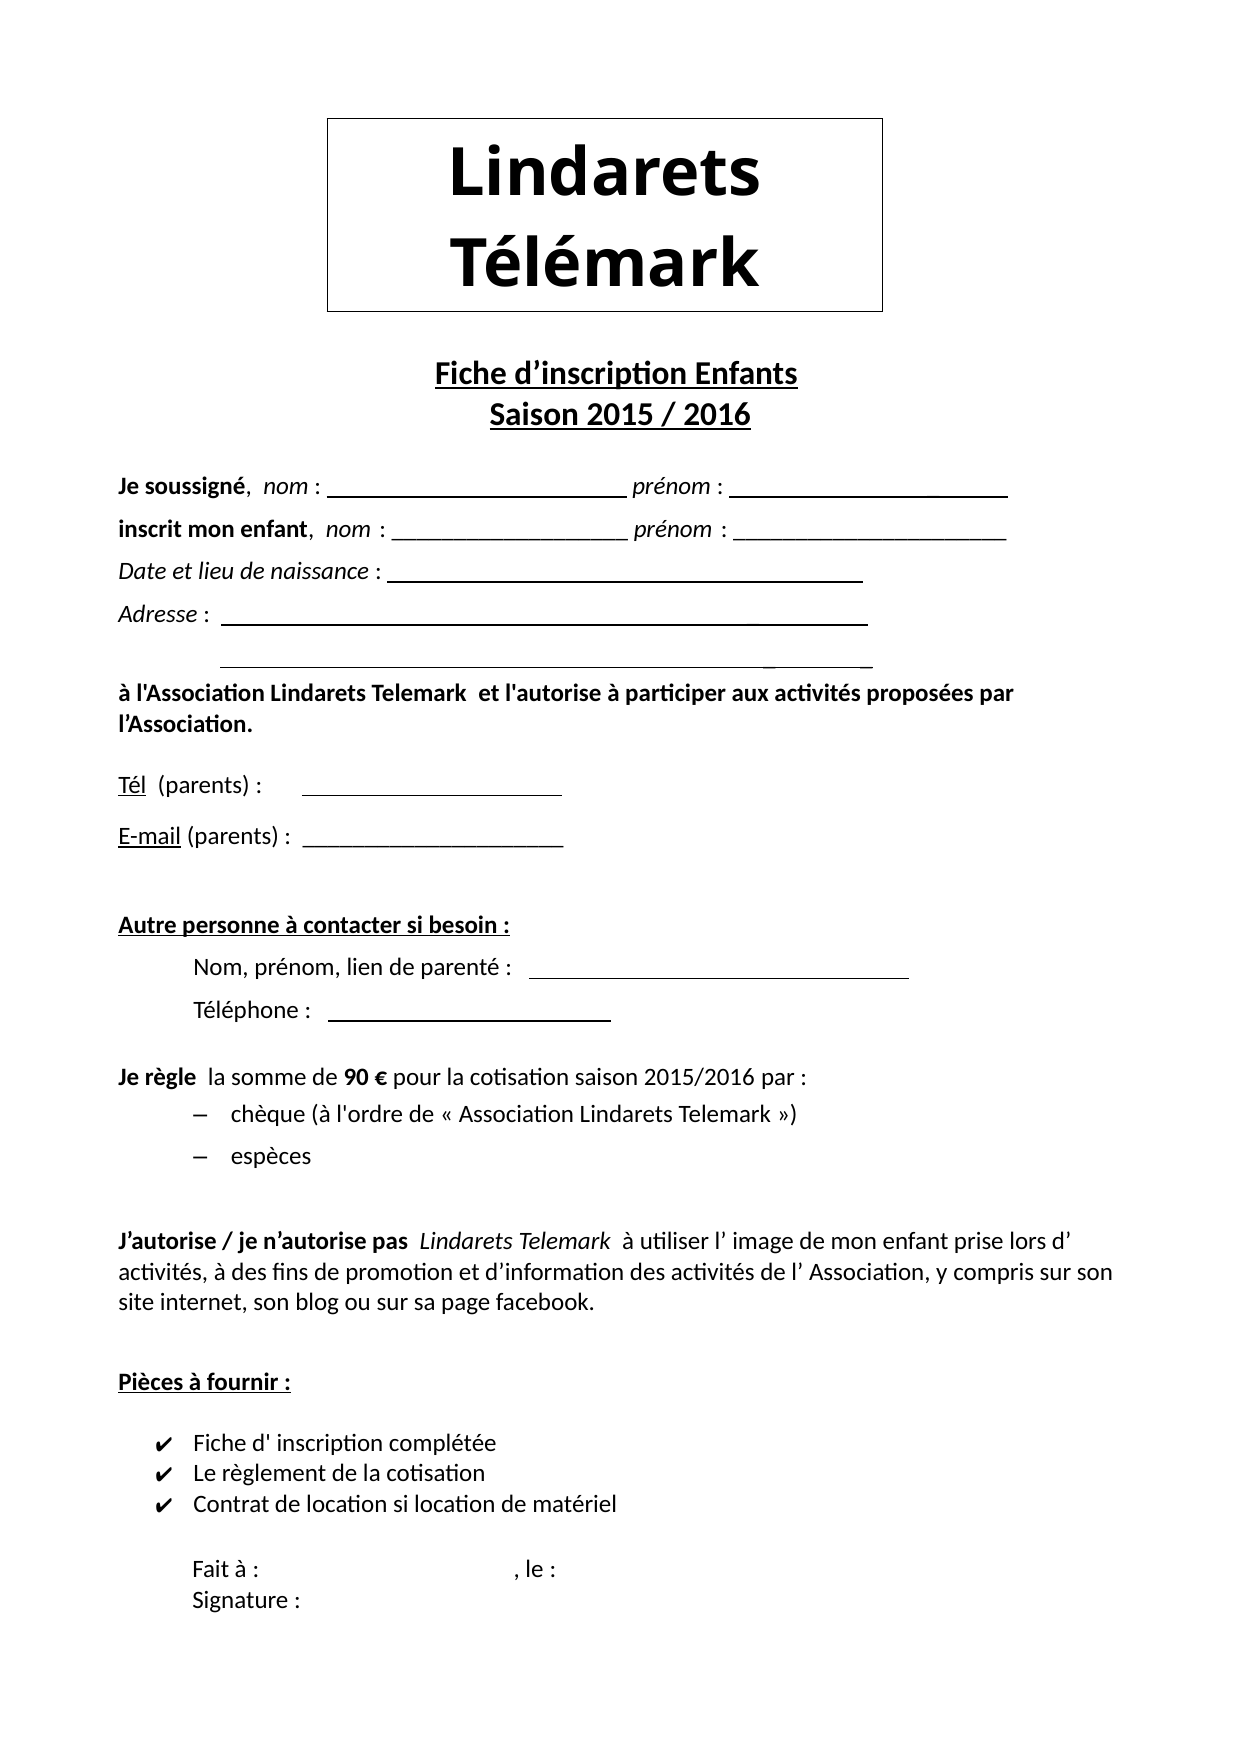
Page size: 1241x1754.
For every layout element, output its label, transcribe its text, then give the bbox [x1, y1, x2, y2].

list Nom, prénom, lien de parenté : [156, 951, 1122, 982]
table_header Lindarets Télémark [328, 119, 882, 311]
text Je soussigné, nom : prénom : _ [118, 470, 1122, 501]
text Je règle la somme de 90 € pour la cotisation saison 2015/2016 par : [118, 1061, 1122, 1092]
text Tél (parents) : [118, 769, 1122, 799]
text Saison 2015 / 2016 [118, 393, 1122, 434]
text J’autorise / je n’autorise pas Lindarets Telemark à utiliser l’ image de mon enfant prise lors d’ activités, à des fins de promotion et d’information des activités de l’ Association, y compris sur son site internet, son blog ou sur sa page facebook. [118, 1226, 1122, 1317]
text à l'Association Lindarets Telemark et l'autorise à participer aux activités proposées par l’Association. [118, 677, 1122, 738]
list espèces [193, 1140, 1122, 1171]
list Contrat de location si location de matériel [156, 1488, 1122, 1518]
text Date et lieu de naissance : [118, 555, 1122, 586]
text _ _ [118, 641, 1122, 671]
text Pièces à fournir : [118, 1366, 1122, 1396]
text Signature : [118, 1584, 1122, 1615]
text Fait à : , le : [118, 1549, 1122, 1584]
list Téléphone : [156, 994, 1122, 1024]
list Le règlement de la cotisation [156, 1457, 1122, 1488]
list Fiche d' inscription complétée [156, 1427, 1122, 1457]
text inscrit mon enfant, nom : ___________________ prénom : ______________________ [118, 513, 1122, 543]
list chèque (à l'ordre de « Association Lindarets Telemark ») [193, 1098, 1122, 1128]
text Fiche d’inscription Enfants [118, 352, 1122, 393]
text Autre personne à contacter si besoin : [118, 909, 1122, 939]
text E-mail (parents) : _____________________ [118, 821, 1122, 851]
text Adresse : _ [118, 598, 1122, 628]
